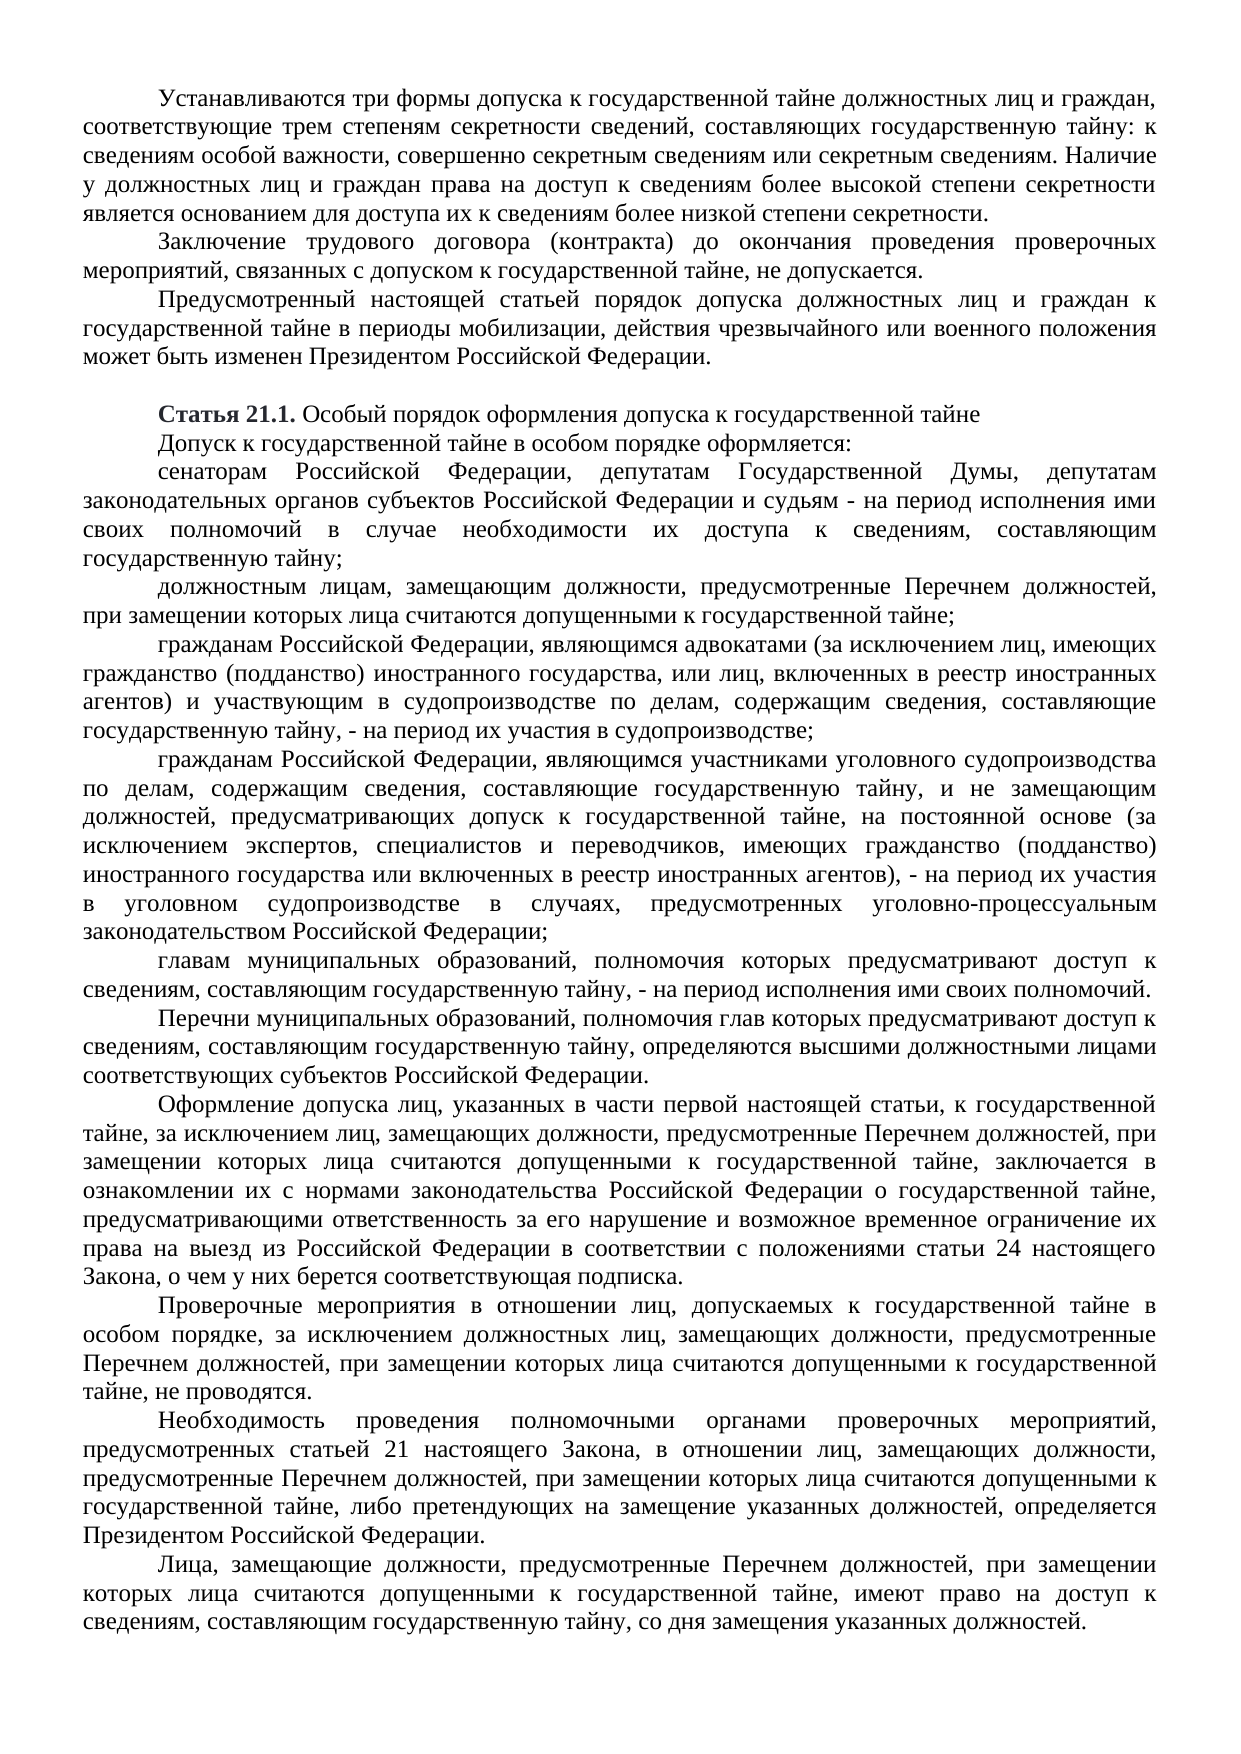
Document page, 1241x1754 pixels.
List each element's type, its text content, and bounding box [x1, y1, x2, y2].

text Перечни муниципальных образований, полномочия глав которых предусматривают доступ к сведениям, составляющим государственную тайну, определяются высшими должностными лицами соответствующих субъектов Российской Федерации. [83, 1003, 1157, 1089]
text Лица, замещающие должности, предусмотренные Перечнем должностей, при замещении которых лица считаются допущенными к государственной тайне, имеют право на доступ к сведениям, составляющим государственную тайну, со дня замещения указанных должностей. [83, 1549, 1157, 1635]
text гражданам Российской Федерации, являющимся участниками уголовного судопроизводства по делам, содержащим сведения, составляющие государственную тайну, и не замещающим должностей, предусматривающих допуск к государственной тайне, на постоянной основе (за исключением экспертов, специалистов и переводчиков, имеющих гражданство (подданство) иностранного государства или включенных в реестр иностранных агентов), - на период их участия в уголовном судопроизводстве в случаях, предусмотренных уголовно-процессуальным законодательством Российской Федерации; [83, 744, 1157, 945]
text Устанавливаются три формы допуска к государственной тайне должностных лиц и граждан, соответствующие трем степеням секретности сведений, составляющих государственную тайну: к сведениям особой важности, совершенно секретным сведениям или секретным сведениям. Наличие у должностных лиц и граждан права на доступ к сведениям более высокой степени секретности является основанием для доступа их к сведениям более низкой степени секретности. [83, 83, 1157, 226]
text Допуск к государственной тайне в особом порядке оформляется: [83, 428, 1157, 456]
text Заключение трудового договора (контракта) до окончания проведения проверочных мероприятий, связанных с допуском к государственной тайне, не допускается. [83, 226, 1157, 284]
text Оформление допуска лиц, указанных в части первой настоящей статьи, к государственной тайне, за исключением лиц, замещающих должности, предусмотренные Перечнем должностей, при замещении которых лица считаются допущенными к государственной тайне, заключается в ознакомлении их с нормами законодательства Российской Федерации о государственной тайне, предусматривающими ответственность за его нарушение и возможное временное ограничение их права на выезд из Российской Федерации в соответствии с положениями статьи 24 настоящего Закона, о чем у них берется соответствующая подписка. [83, 1089, 1157, 1290]
text гражданам Российской Федерации, являющимся адвокатами (за исключением лиц, имеющих гражданство (подданство) иностранного государства, или лиц, включенных в реестр иностранных агентов) и участвующим в судопроизводстве по делам, содержащим сведения, составляющие государственную тайну, - на период их участия в судопроизводстве; [83, 629, 1157, 744]
text главам муниципальных образований, полномочия которых предусматривают доступ к сведениям, составляющим государственную тайну, - на период исполнения ими своих полномочий. [83, 945, 1157, 1003]
text Проверочные мероприятия в отношении лиц, допускаемых к государственной тайне в особом порядке, за исключением должностных лиц, замещающих должности, предусмотренные Перечнем должностей, при замещении которых лица считаются допущенными к государственной тайне, не проводятся. [83, 1290, 1157, 1405]
text Необходимость проведения полномочными органами проверочных мероприятий, предусмотренных статьей 21 настоящего Закона, в отношении лиц, замещающих должности, предусмотренные Перечнем должностей, при замещении которых лица считаются допущенными к государственной тайне, либо претендующих на замещение указанных должностей, определяется Президентом Российской Федерации. [83, 1405, 1157, 1549]
text должностным лицам, замещающим должности, предусмотренные Перечнем должностей, при замещении которых лица считаются допущенными к государственной тайне; [83, 571, 1157, 629]
text сенаторам Российской Федерации, депутатам Государственной Думы, депутатам законодательных органов субъектов Российской Федерации и судьям - на период исполнения ими своих полномочий в случае необходимости их доступа к сведениям, составляющим государственную тайну; [83, 456, 1157, 571]
text Предусмотренный настоящей статьей порядок допуска должностных лиц и граждан к государственной тайне в периоды мобилизации, действия чрезвычайного или военного положения может быть изменен Президентом Российской Федерации. [83, 284, 1157, 370]
text Статья 21.1. Особый порядок оформления допуска к государственной тайне [158, 399, 1157, 428]
